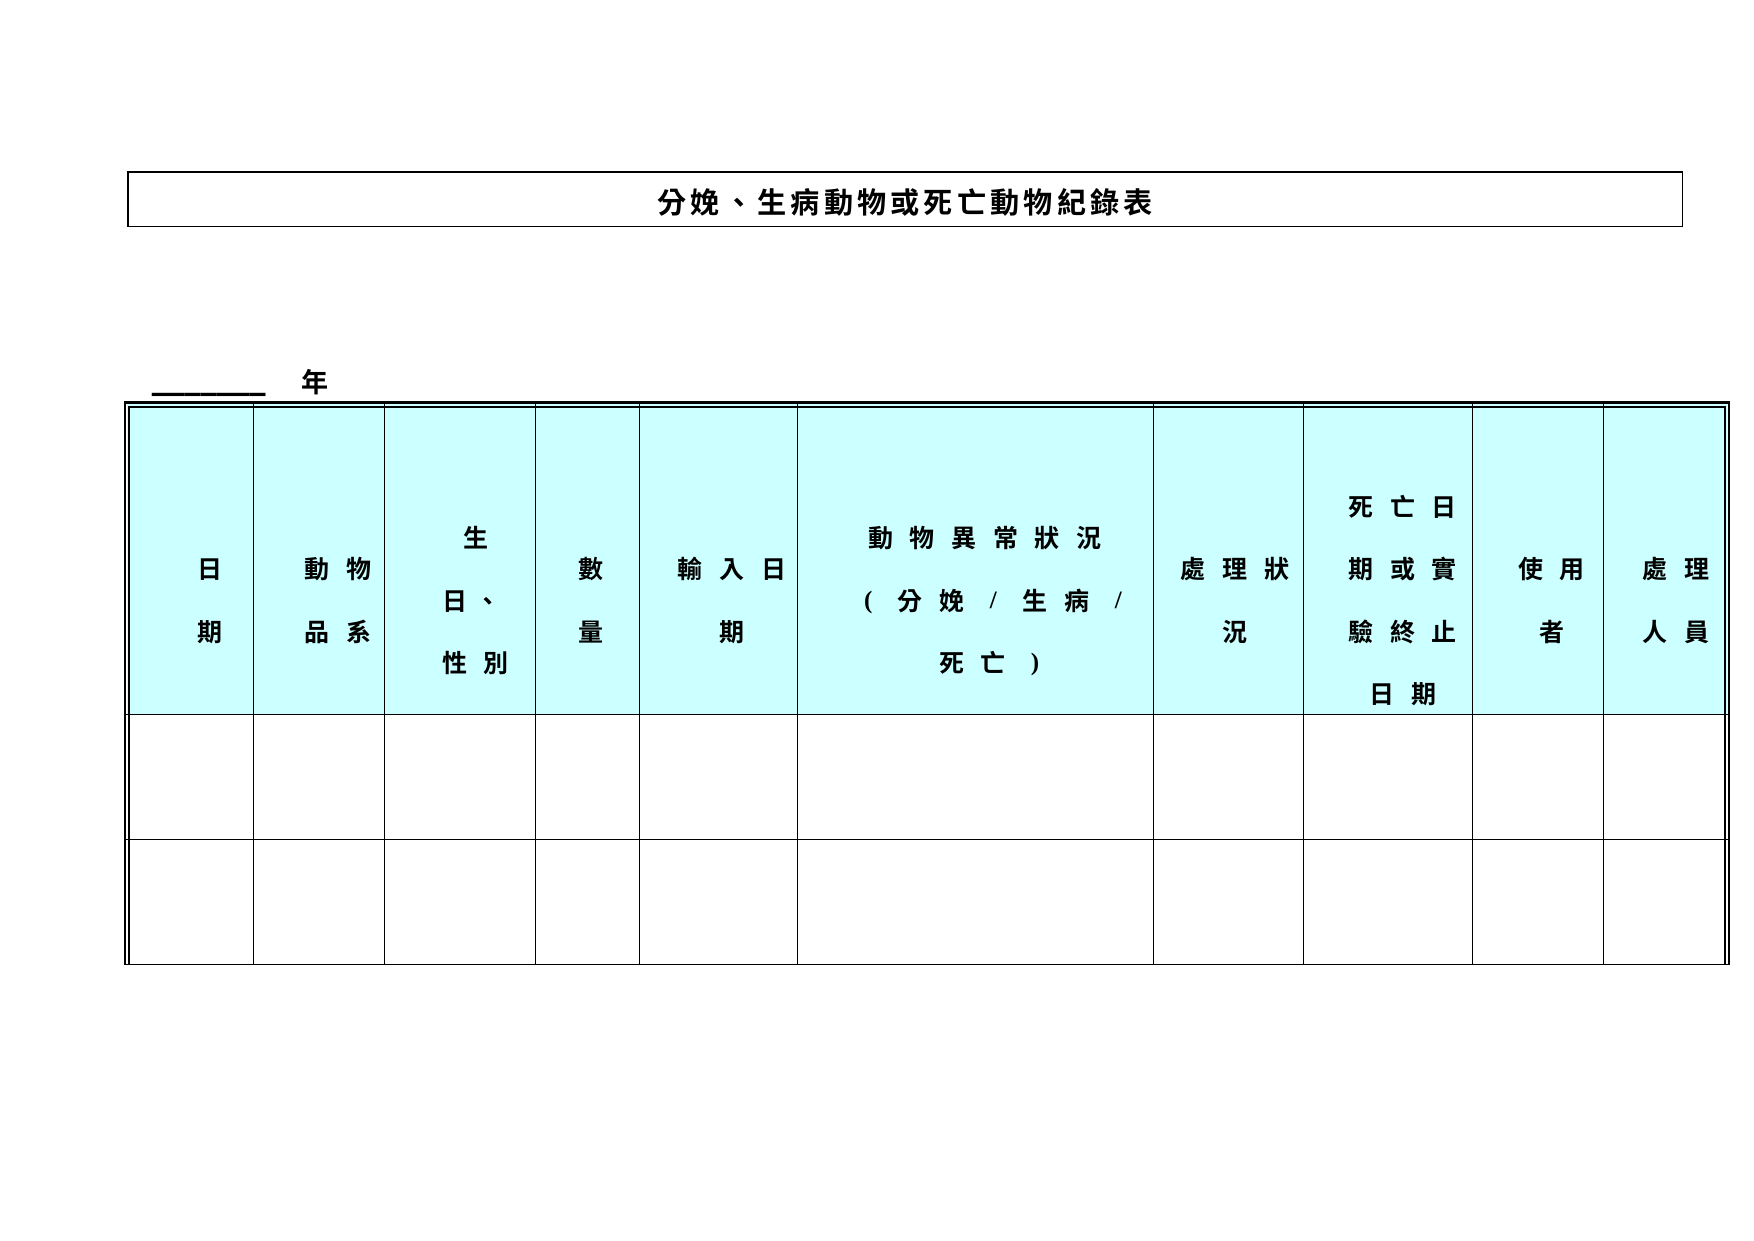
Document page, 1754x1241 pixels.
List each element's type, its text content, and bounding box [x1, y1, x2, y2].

table_cell [1304, 840, 1472, 964]
table_cell [1473, 840, 1603, 964]
table_cell [798, 840, 1153, 964]
table_header 動物品系 [254, 408, 384, 714]
table_cell [1604, 840, 1724, 964]
table_cell [1473, 715, 1603, 839]
table_cell [798, 715, 1153, 839]
table_cell [1304, 715, 1472, 839]
table_header 輸入日期 [640, 408, 797, 714]
table_header 日 期 [130, 408, 253, 714]
table_cell [640, 715, 797, 839]
table_header 使用者 [1473, 408, 1603, 714]
table_cell [385, 840, 535, 964]
text 分娩、生病動物或死亡動物紀錄表 [143, 180, 1667, 218]
table_cell [1154, 840, 1303, 964]
table_header 生日、性別 [385, 408, 535, 714]
table_cell [130, 715, 253, 839]
table_cell [536, 715, 639, 839]
table_cell [254, 840, 384, 964]
table_cell [1604, 715, 1724, 839]
text _______ 年 [127, 339, 1627, 401]
table_cell [254, 715, 384, 839]
table_header 處理狀況 [1154, 408, 1303, 714]
table_header 數 量 [536, 408, 639, 714]
table_cell [536, 840, 639, 964]
table_cell [130, 840, 253, 964]
table_header 死亡日期或實驗終止日期 [1304, 408, 1472, 714]
table_cell [640, 840, 797, 964]
table_header 處理人員 [1604, 408, 1724, 714]
table_header 動物異常狀況(分娩/生病/死亡) [798, 408, 1153, 714]
table_cell [1154, 715, 1303, 839]
table_cell [385, 715, 535, 839]
